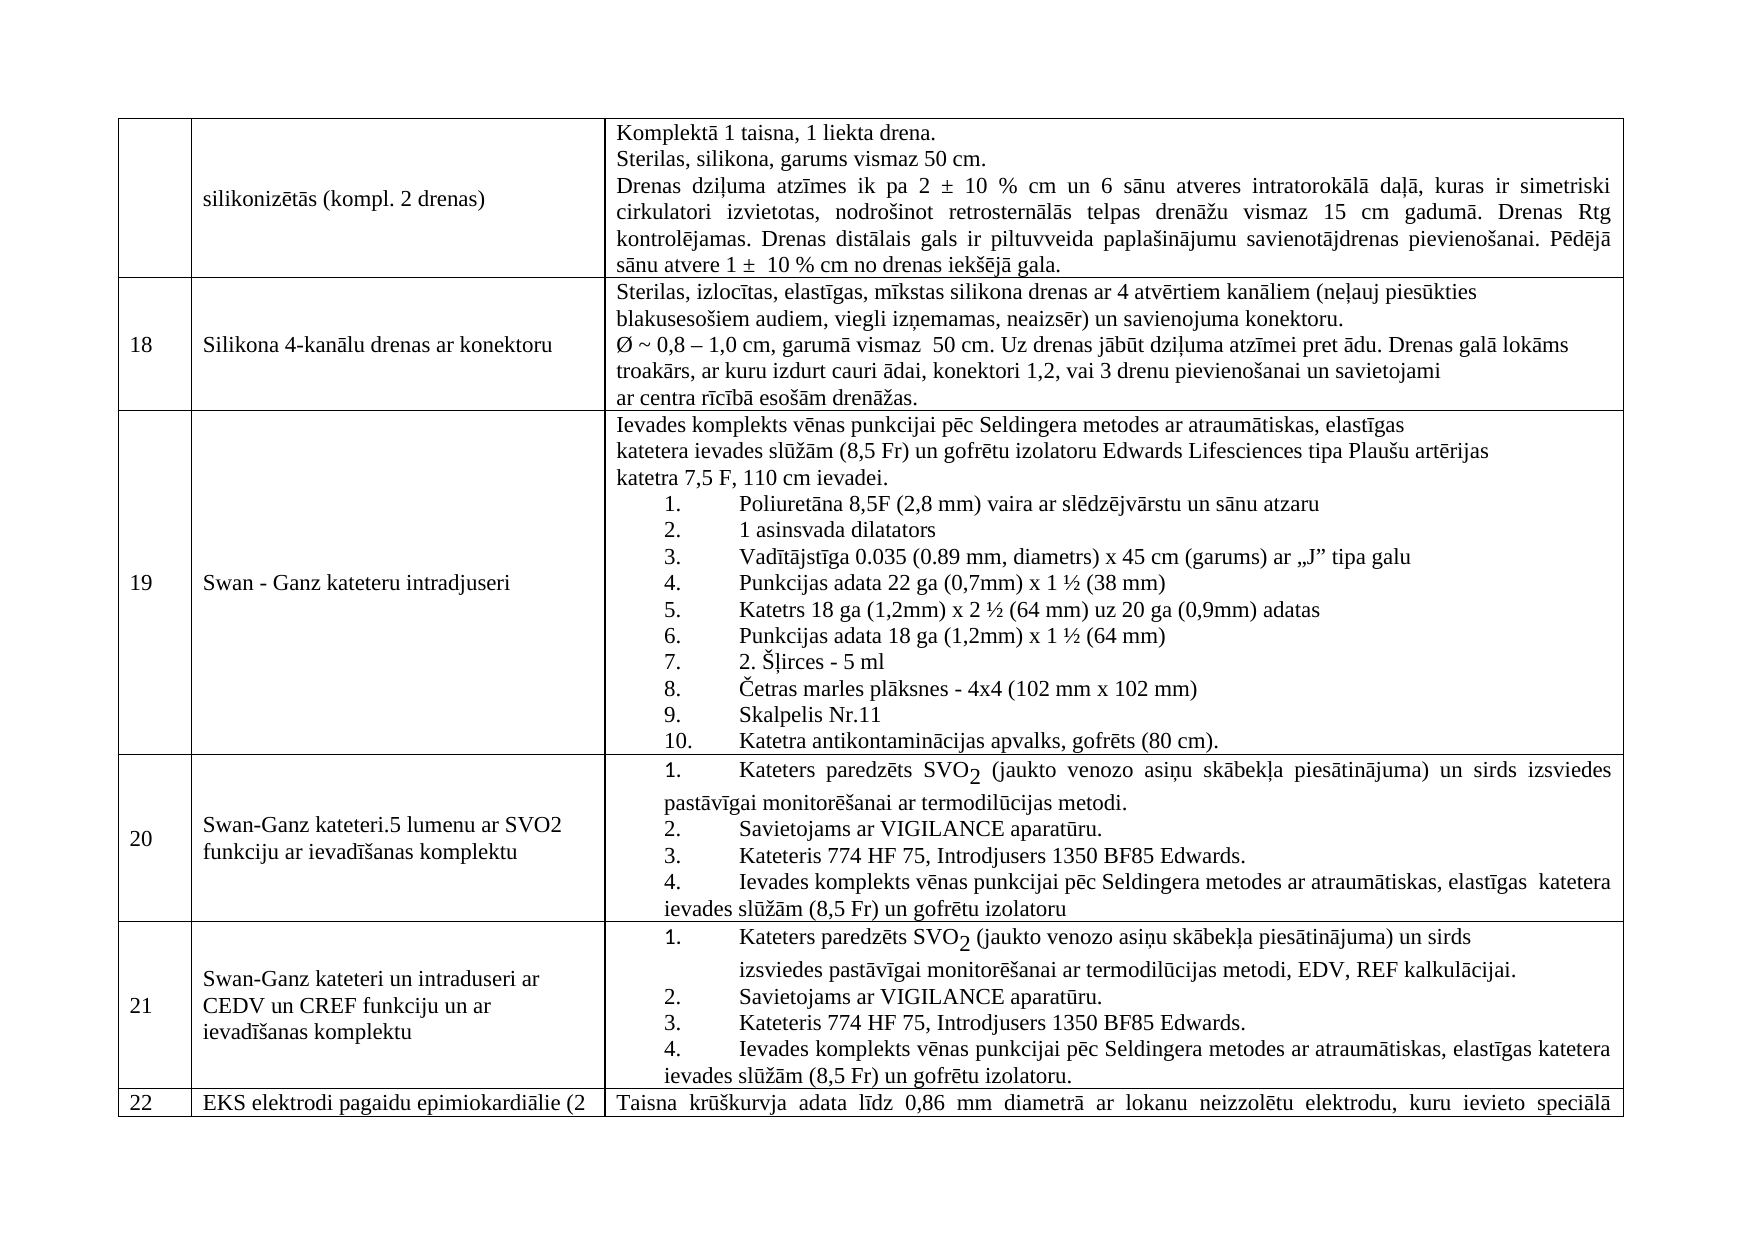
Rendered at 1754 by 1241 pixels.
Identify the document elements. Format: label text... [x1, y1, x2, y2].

table_cell 20 [119, 755, 191, 921]
table_cell Swan - Ganz kateteru intradjuseri [192, 411, 604, 754]
table_cell Komplektā 1 taisna, 1 liekta drena. Sterilas, silikona, garums vismaz 50 cm. Drenas dziļuma atzīmes ik pa 2 ± 10 % cm un 6 sānu atveres intratorokālā daļā, kuras ir simetriski cirkulatori izvietotas, nodrošinot retrosternālās telpas drenāžu vismaz 15 cm gadumā. Drenas Rtg kontrolējamas. Drenas distālais gals ir piltuvveida paplašinājumu savienotājdrenas pievienošanai. Pēdējā sānu atvere 1 ± 10 % cm no drenas iekšējā gala. [606, 119, 1623, 277]
table_cell [119, 119, 191, 277]
table_cell 19 [119, 411, 191, 754]
table_cell Taisna krūškurvja adata līdz 0,86 mm diametrā ar lokanu neizzolētu elektrodu, kuru ievieto speciālā [606, 1089, 1623, 1116]
table_cell Sterilas, izlocītas, elastīgas, mīkstas silikona drenas ar 4 atvērtiem kanāliem (neļauj piesūkties blakusesošiem audiem, viegli izņemamas, neaizsēr) un savienojuma konektoru. Ø ~ 0,8 – 1,0 cm, garumā vismaz 50 cm. Uz drenas jābūt dziļuma atzīmei pret ādu. Drenas galā lokāms troakārs, ar kuru izdurt cauri ādai, konektori 1,2, vai 3 drenu pievienošanai un savietojami ar centra rīcībā esošām drenāžas. [606, 278, 1623, 410]
table_cell Swan-Ganz kateteri un intraduseri ar CEDV un CREF funkciju un ar ievadīšanas komplektu [192, 922, 604, 1088]
table_cell Swan-Ganz kateteri.5 lumenu ar SVO2 funkciju ar ievadīšanas komplektu [192, 755, 604, 921]
table_cell Silikona 4-kanālu drenas ar konektoru [192, 278, 604, 410]
table_cell 18 [119, 278, 191, 410]
table_cell 21 [119, 922, 191, 1088]
table_cell Kateters paredzēts SVO2 (jaukto venozo asiņu skābekļa piesātinājuma) un sirds izsviedes pastāvīgai monitorēšanai ar termodilūcijas metodi. Savietojams ar VIGILANCE aparatūru. Kateteris 774 HF 75, Introdjusers 1350 BF85 Edwards. Ievades komplekts vēnas punkcijai pēc Seldingera metodes ar atraumātiskas, elastīgas katetera ievades slūžām (8,5 Fr) un gofrētu izolatoru [606, 755, 1623, 921]
table_cell 22 [119, 1089, 191, 1116]
table_cell Ievades komplekts vēnas punkcijai pēc Seldingera metodes ar atraumātiskas, elastīgas katetera ievades slūžām (8,5 Fr) un gofrētu izolatoru Edwards Lifesciences tipa Plaušu artērijas katetra 7,5 F, 110 cm ievadei. Poliuretāna 8,5F (2,8 mm) vaira ar slēdzējvārstu un sānu atzaru 1 asinsvada dilatators Vadītājstīga 0.035 (0.89 mm, diametrs) x 45 cm (garums) ar „J” tipa galu Punkcijas adata 22 ga (0,7mm) x 1 ½ (38 mm) Katetrs 18 ga (1,2mm) x 2 ½ (64 mm) uz 20 ga (0,9mm) adatas Punkcijas adata 18 ga (1,2mm) x 1 ½ (64 mm) 2. Šļirces - 5 ml Četras marles plāksnes - 4x4 (102 mm x 102 mm) Skalpelis Nr.11 Katetra antikontaminācijas apvalks, gofrēts (80 cm). [606, 411, 1623, 754]
table_cell Kateters paredzēts SVO2 (jaukto venozo asiņu skābekļa piesātinājuma) un sirds izsviedes pastāvīgai monitorēšanai ar termodilūcijas metodi, EDV, REF kalkulācijai. Savietojams ar VIGILANCE aparatūru. Kateteris 774 HF 75, Introdjusers 1350 BF85 Edwards. Ievades komplekts vēnas punkcijai pēc Seldingera metodes ar atraumātiskas, elastīgas katetera ievades slūžām (8,5 Fr) un gofrētu izolatoru. [606, 922, 1623, 1088]
table_cell silikonizētās (kompl. 2 drenas) [192, 119, 604, 277]
table_cell EKS elektrodi pagaidu epimiokardiālie (2 [192, 1089, 604, 1116]
